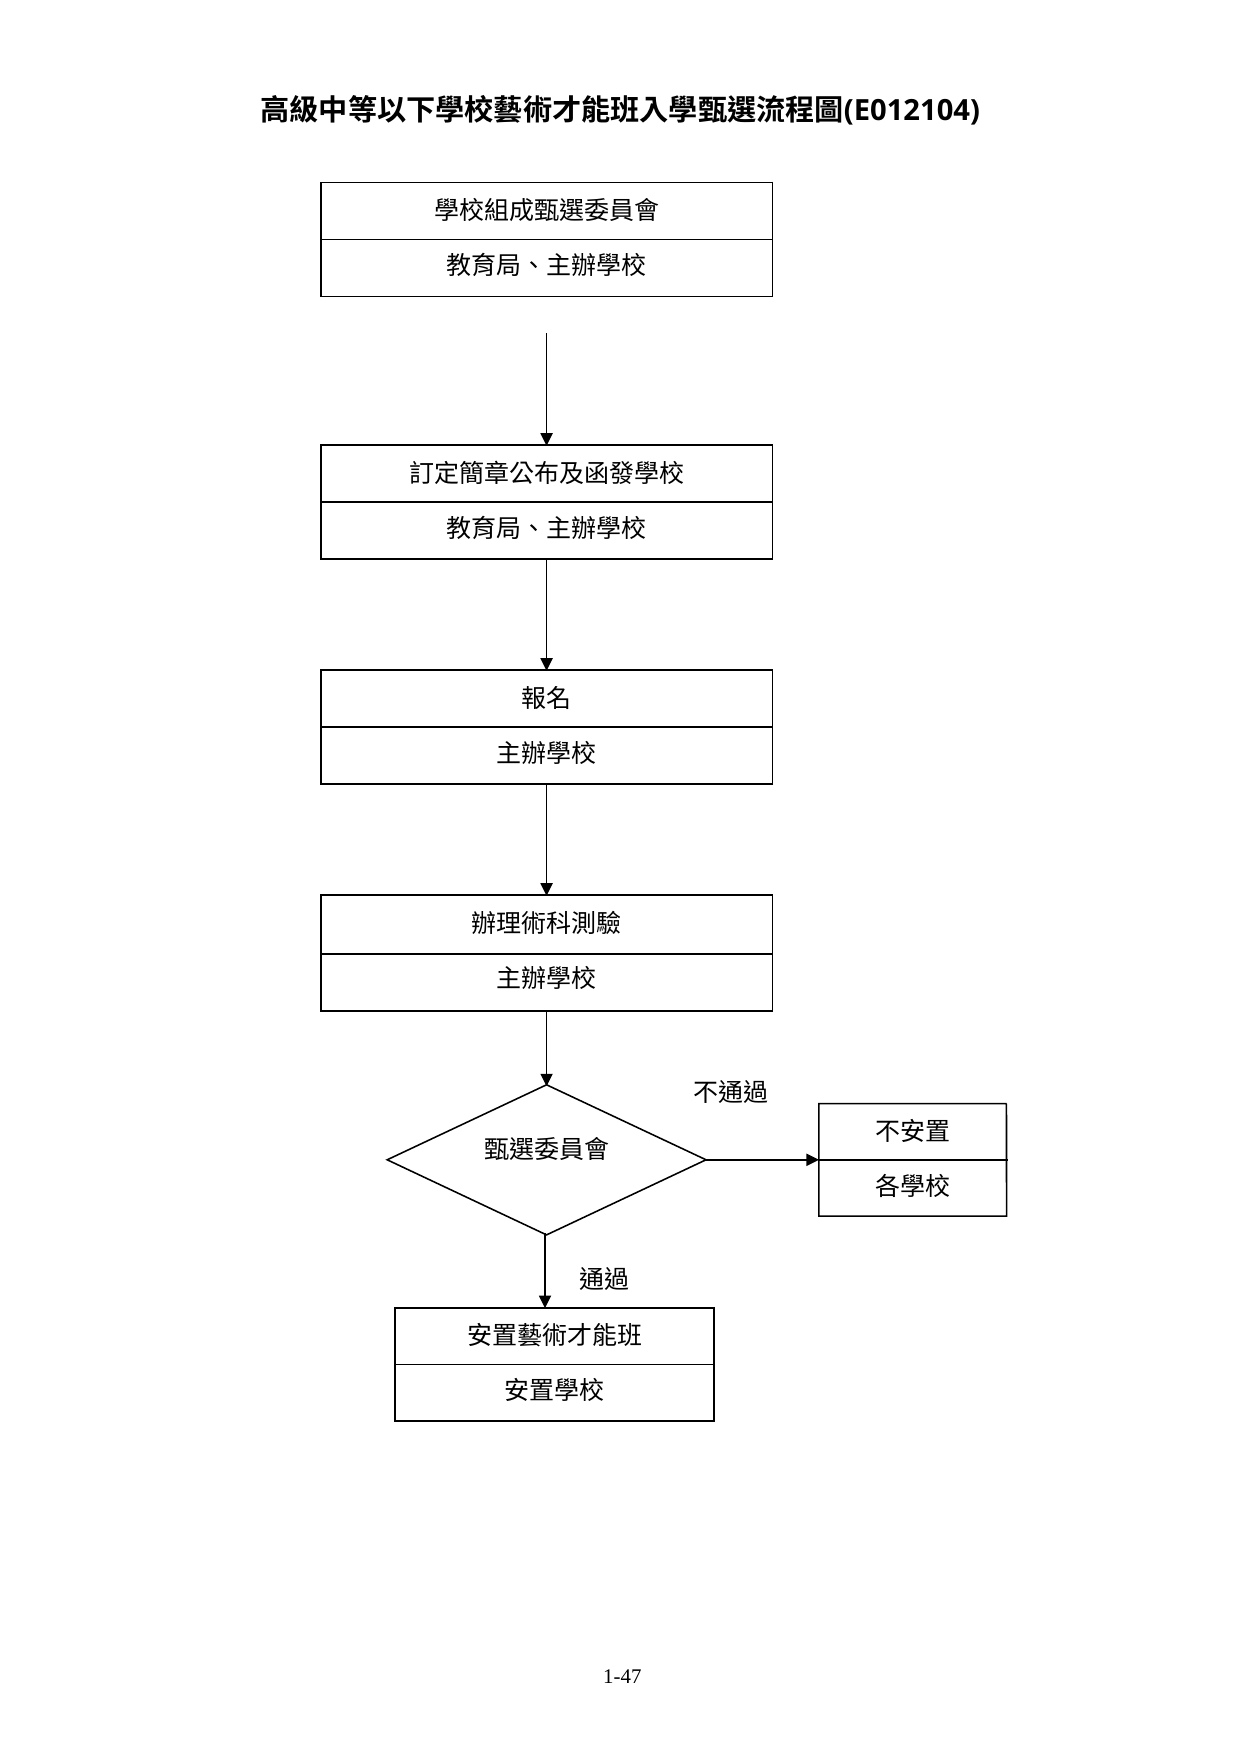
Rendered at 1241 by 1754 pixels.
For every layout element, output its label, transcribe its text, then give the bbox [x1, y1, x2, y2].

text 主辦學校 [337, 733, 757, 769]
text 教育局、主辦學校 [337, 246, 757, 282]
text 辦理術科測驗 [337, 903, 757, 939]
text 主辦學校 [337, 958, 757, 994]
text 學校組成甄選委員會 [337, 191, 757, 227]
text 高級中等以下學校藝術才能班入學甄選流程圖(E012104) [59, 71, 1181, 146]
text 訂定簡章公布及函發學校 [337, 453, 757, 489]
text 報名 [337, 678, 757, 714]
text 教育局、主辦學校 [337, 508, 757, 544]
text 通過 [579, 1259, 642, 1296]
text 不通過 [693, 1072, 794, 1108]
